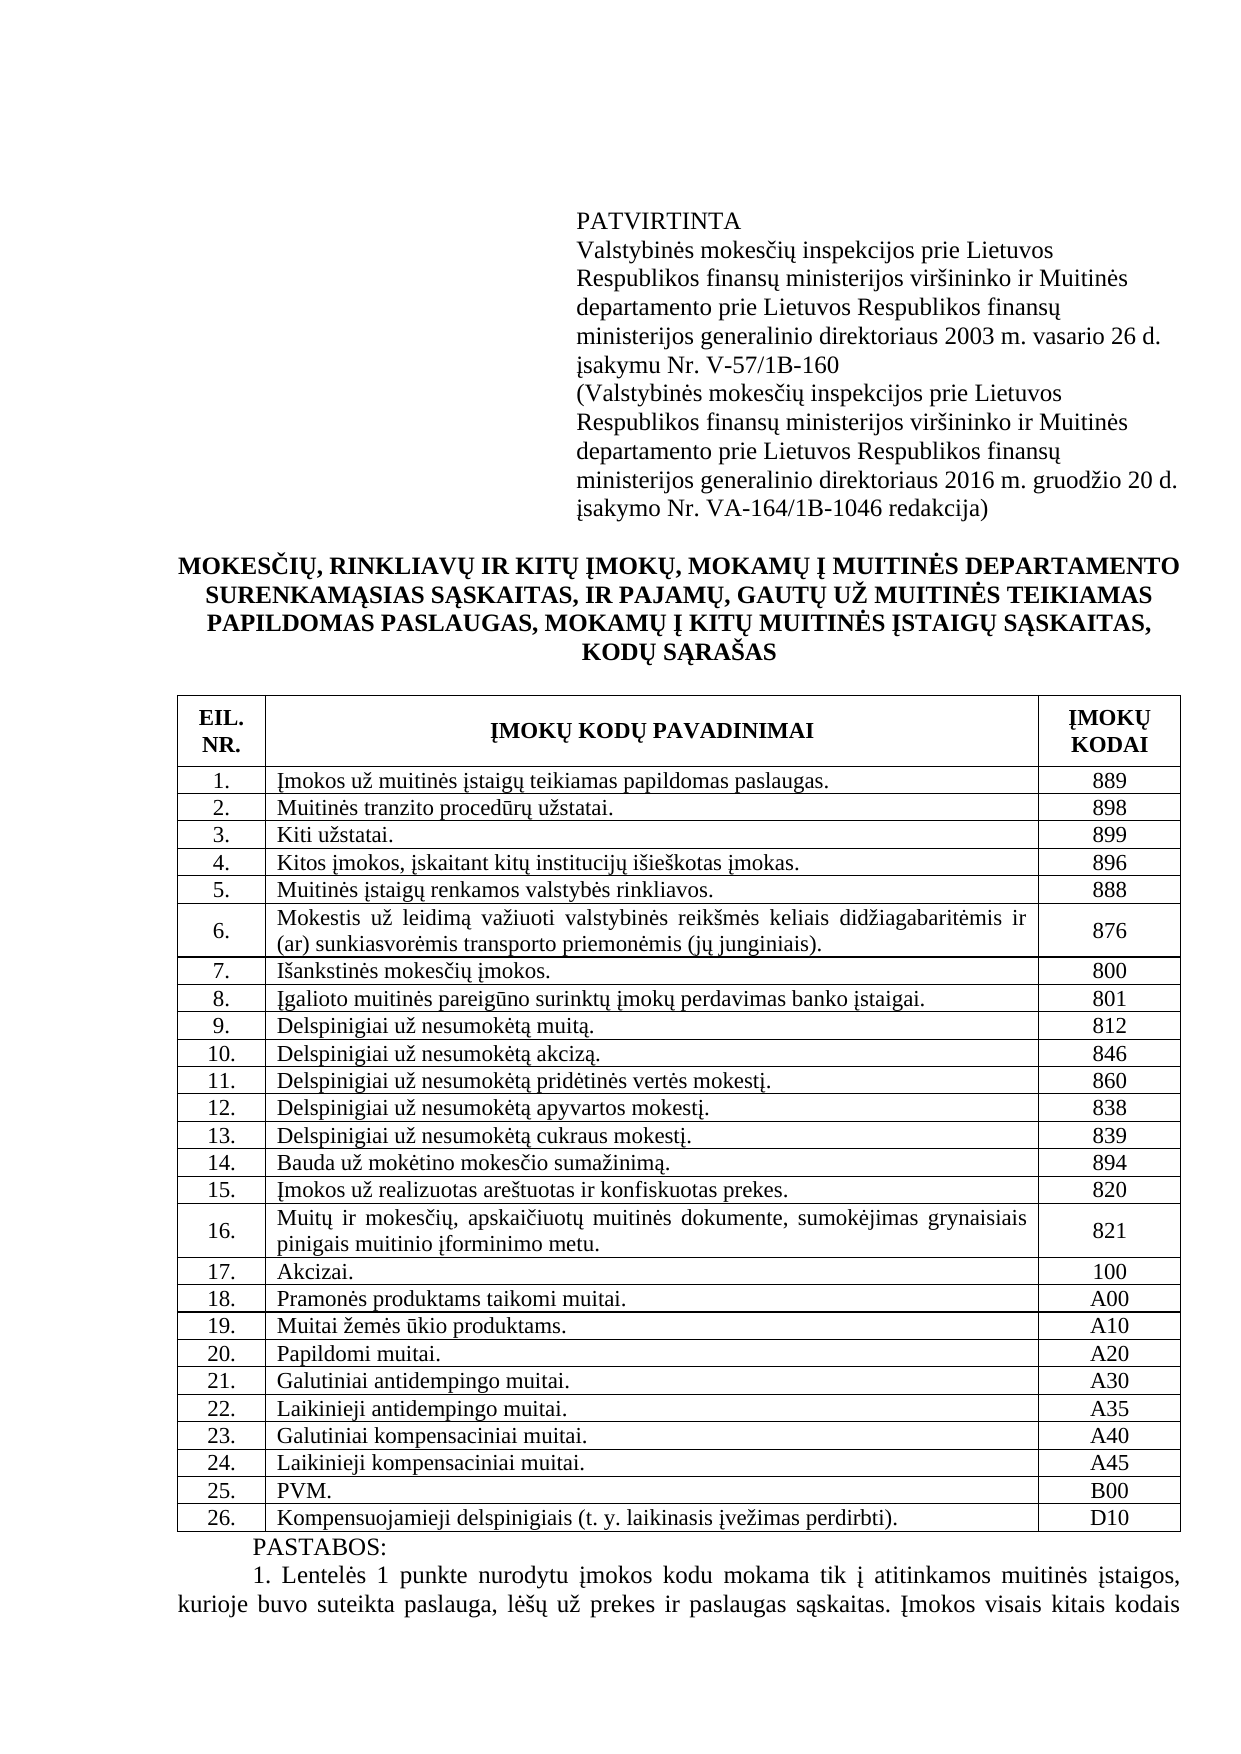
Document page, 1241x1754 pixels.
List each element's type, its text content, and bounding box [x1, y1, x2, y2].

table_cell Kompensuojamieji delspinigiais (t. y. laikinasis įvežimas perdirbti). [266, 1504, 1038, 1531]
table_cell Mokestis už leidimą važiuoti valstybinės reikšmės keliais didžiagabaritėmis ir (ar) sunkiasvorėmis transporto priemonėmis (jų junginiais). [266, 904, 1038, 956]
table_cell 10. [178, 1040, 265, 1066]
table_cell 800 [1039, 958, 1180, 984]
table_cell Delspinigiai už nesumokėtą apyvartos mokestį. [266, 1094, 1038, 1121]
table_cell 19. [178, 1313, 265, 1339]
table_cell A40 [1039, 1422, 1180, 1448]
table_cell Galutiniai antidempingo muitai. [266, 1367, 1038, 1394]
table_cell 894 [1039, 1149, 1180, 1176]
table_cell Delspinigiai už nesumokėtą cukraus mokestį. [266, 1122, 1038, 1148]
table_cell Pramonės produktams taikomi muitai. [266, 1285, 1038, 1311]
table_cell 21. [178, 1367, 265, 1394]
table_cell 1. [178, 767, 265, 793]
table_cell Kitos įmokos, įskaitant kitų institucijų išieškotas įmokas. [266, 849, 1038, 875]
table_cell D10 [1039, 1504, 1180, 1531]
table_cell Muitų ir mokesčių, apskaičiuotų muitinės dokumente, sumokėjimas grynaisiais pinigais muitinio įforminimo metu. [266, 1204, 1038, 1257]
text departamento prie Lietuvos Respublikos finansų [576, 436, 1181, 465]
table_cell 17. [178, 1258, 265, 1284]
table_cell Papildomi muitai. [266, 1340, 1038, 1366]
table_cell 11. [178, 1067, 265, 1093]
table_cell 12. [178, 1094, 265, 1121]
table_cell Bauda už mokėtino mokesčio sumažinimą. [266, 1149, 1038, 1176]
table_cell 20. [178, 1340, 265, 1366]
table_cell 15. [178, 1177, 265, 1203]
table_cell Laikinieji kompensaciniai muitai. [266, 1450, 1038, 1476]
table_cell 8. [178, 985, 265, 1011]
table_cell 876 [1039, 904, 1180, 956]
text įsakymo Nr. VA-164/1B-1046 redakcija) [576, 493, 1181, 522]
table_cell 23. [178, 1422, 265, 1448]
table_cell 801 [1039, 985, 1180, 1011]
table_cell 26. [178, 1504, 265, 1531]
table_cell Muitinės tranzito procedūrų užstatai. [266, 794, 1038, 820]
table_cell Delspinigiai už nesumokėtą muitą. [266, 1012, 1038, 1038]
table_cell 22. [178, 1395, 265, 1421]
table_cell 3. [178, 821, 265, 848]
table_cell 7. [178, 958, 265, 984]
text Valstybinės mokesčių inspekcijos prie Lietuvos [576, 235, 1181, 263]
table_cell A35 [1039, 1395, 1180, 1421]
table_cell Įmokos už realizuotas areštuotas ir konfiskuotas prekes. [266, 1177, 1038, 1203]
table_cell 812 [1039, 1012, 1180, 1038]
text ministerijos generalinio direktoriaus 2003 m. vasario 26 d. [576, 321, 1181, 350]
table_cell Laikinieji antidempingo muitai. [266, 1395, 1038, 1421]
table_cell PVM. [266, 1477, 1038, 1503]
table_cell 899 [1039, 821, 1180, 848]
text ministerijos generalinio direktoriaus 2016 m. gruodžio 20 d. [576, 465, 1181, 493]
table_cell 839 [1039, 1122, 1180, 1148]
table_cell 860 [1039, 1067, 1180, 1093]
text PATVIRTINTA [576, 206, 1181, 235]
table_cell 24. [178, 1450, 265, 1476]
table_cell 2. [178, 794, 265, 820]
table_cell A20 [1039, 1340, 1180, 1366]
table_cell 9. [178, 1012, 265, 1038]
table_cell 898 [1039, 794, 1180, 820]
table_cell 13. [178, 1122, 265, 1148]
table_cell 16. [178, 1204, 265, 1257]
table_cell 25. [178, 1477, 265, 1503]
table_cell 889 [1039, 767, 1180, 793]
table_cell A00 [1039, 1285, 1180, 1311]
table_cell 896 [1039, 849, 1180, 875]
text 1. Lentelės 1 punkte nurodytu įmokos kodu mokama tik į atitinkamos muitinės įstaigos, kurioje buvo suteikta paslauga, lėšų už prekes ir paslaugas sąskaitas. Įmokos visais kitais kodais [177, 1560, 1181, 1618]
table_header EIL. NR. [178, 696, 265, 766]
table_cell A30 [1039, 1367, 1180, 1394]
table_cell 838 [1039, 1094, 1180, 1121]
text PASTABOS: [177, 1532, 1181, 1560]
text (Valstybinės mokesčių inspekcijos prie Lietuvos [576, 378, 1181, 407]
table_cell Išankstinės mokesčių įmokos. [266, 958, 1038, 984]
table_cell 5. [178, 876, 265, 903]
table_cell Kiti užstatai. [266, 821, 1038, 848]
table_cell A10 [1039, 1313, 1180, 1339]
text Respublikos finansų ministerijos viršininko ir Muitinės [576, 407, 1181, 436]
table_cell 18. [178, 1285, 265, 1311]
table_cell 888 [1039, 876, 1180, 903]
table_cell Delspinigiai už nesumokėtą akcizą. [266, 1040, 1038, 1066]
table_cell B00 [1039, 1477, 1180, 1503]
table_cell 821 [1039, 1204, 1180, 1257]
table_header ĮMOKŲ KODAI [1039, 696, 1180, 766]
text departamento prie Lietuvos Respublikos finansų [576, 292, 1181, 321]
table_cell 14. [178, 1149, 265, 1176]
table_cell 4. [178, 849, 265, 875]
table_cell 846 [1039, 1040, 1180, 1066]
table_cell Įmokos už muitinės įstaigų teikiamas papildomas paslaugas. [266, 767, 1038, 793]
table_cell Muitinės įstaigų renkamos valstybės rinkliavos. [266, 876, 1038, 903]
table_cell A45 [1039, 1450, 1180, 1476]
table_cell Akcizai. [266, 1258, 1038, 1284]
text Respublikos finansų ministerijos viršininko ir Muitinės [576, 263, 1181, 292]
table_cell 820 [1039, 1177, 1180, 1203]
text MOKESČIŲ, RINKLIAVŲ IR KITŲ ĮMOKŲ, MOKAMŲ Į MUITINĖS DEPARTAMENTO SURENKAMĄSIAS SĄSKAITAS, IR PAJAMŲ, GAUTŲ UŽ MUITINĖS TEIKIAMAS PAPILDOMAS PASLAUGAS, MOKAMŲ Į KITŲ MUITINĖS ĮSTAIGŲ SĄSKAITAS, KODŲ SĄRAŠAS [177, 551, 1181, 666]
table_cell 100 [1039, 1258, 1180, 1284]
text įsakymu Nr. V-57/1B-160 [576, 350, 1181, 378]
table_cell 6. [178, 904, 265, 956]
table_cell Delspinigiai už nesumokėtą pridėtinės vertės mokestį. [266, 1067, 1038, 1093]
table_cell Galutiniai kompensaciniai muitai. [266, 1422, 1038, 1448]
table_cell Įgalioto muitinės pareigūno surinktų įmokų perdavimas banko įstaigai. [266, 985, 1038, 1011]
table_header ĮMOKŲ KODŲ PAVADINIMAI [266, 696, 1038, 766]
table_cell Muitai žemės ūkio produktams. [266, 1313, 1038, 1339]
